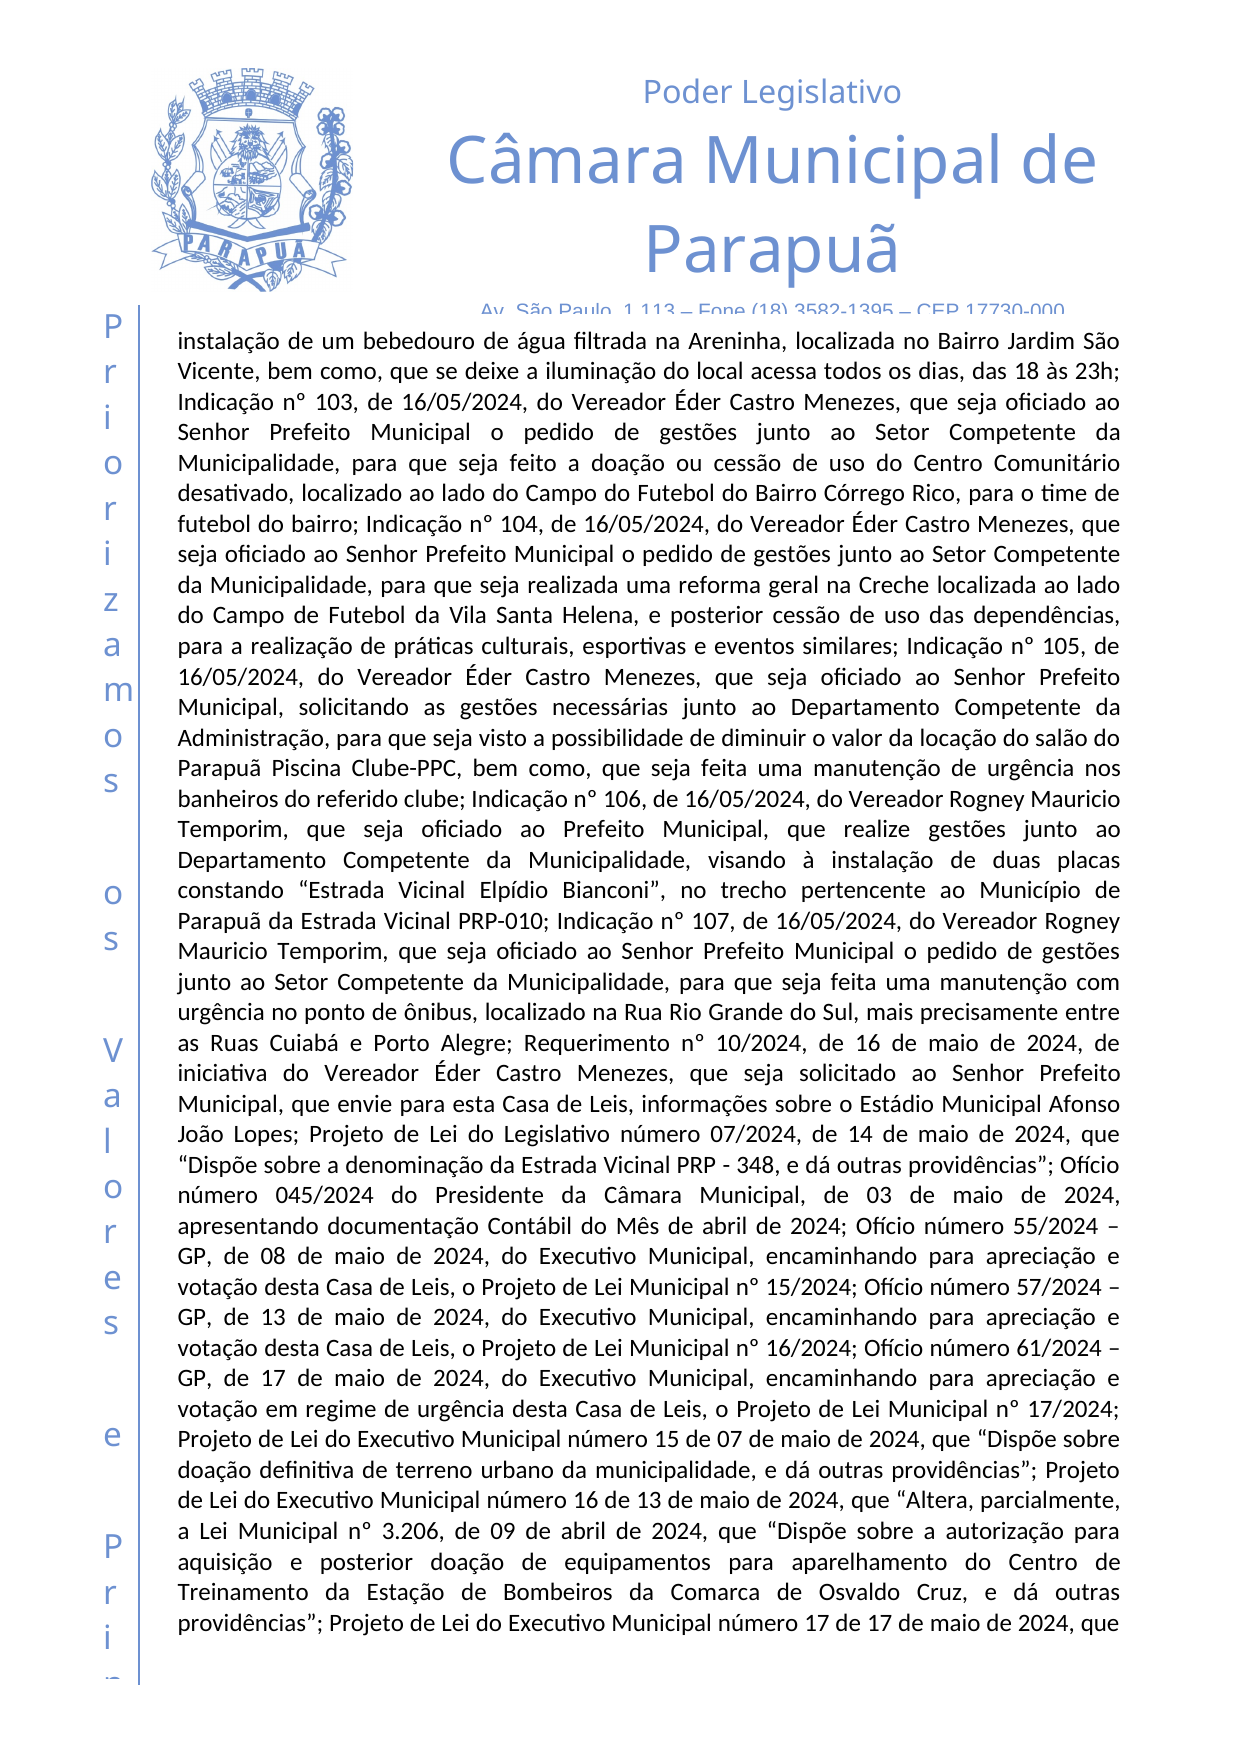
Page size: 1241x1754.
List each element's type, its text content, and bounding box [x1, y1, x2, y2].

picture [151, 68, 354, 292]
text instalação de um bebedouro de água filtrada na Areninha, localizada no Bairro Jardim São Vicente, bem como, que se deixe a iluminação do local acessa todos os dias, das 18 às 23h; Indicação nº 103, de 16/05/2024, do Vereador Éder Castro Menezes, que seja oficiado ao Senhor Prefeito Municipal o pedido de gestões junto ao Setor Competente da Municipalidade, para que seja feito a doação ou cessão de uso do Centro Comunitário desativado, localizado ao lado do Campo do Futebol do Bairro Córrego Rico, para o time de futebol do bairro; Indicação nº 104, de 16/05/2024, do Vereador Éder Castro Menezes, que seja oficiado ao Senhor Prefeito Municipal o pedido de gestões junto ao Setor Competente da Municipalidade, para que seja realizada uma reforma geral na Creche localizada ao lado do Campo de Futebol da Vila Santa Helena, e posterior cessão de uso das dependências, para a realização de práticas culturais, esportivas e eventos similares; Indicação nº 105, de 16/05/2024, do Vereador Éder Castro Menezes, que seja oficiado ao Senhor Prefeito Municipal, solicitando as gestões necessárias junto ao Departamento Competente da Administração, para que seja visto a possibilidade de diminuir o valor da locação do salão do Parapuã Piscina Clube-PPC, bem como, que seja feita uma manutenção de urgência nos banheiros do referido clube; Indicação nº 106, de 16/05/2024, do Vereador Rogney Mauricio Temporim, que seja oficiado ao Prefeito Municipal, que realize gestões junto ao Departamento Competente da Municipalidade, visando à instalação de duas placas constando “Estrada Vicinal Elpídio Bianconi”, no trecho pertencente ao Município de Parapuã da Estrada Vicinal PRP-010; Indicação nº 107, de 16/05/2024, do Vereador Rogney Mauricio Temporim, que seja oficiado ao Senhor Prefeito Municipal o pedido de gestões junto ao Setor Competente da Municipalidade, para que seja feita uma manutenção com urgência no ponto de ônibus, localizado na Rua Rio Grande do Sul, mais precisamente entre as Ruas Cuiabá e Porto Alegre; Requerimento nº 10/2024, de 16 de maio de 2024, de iniciativa do Vereador Éder Castro Menezes, que seja solicitado ao Senhor Prefeito Municipal, que envie para esta Casa de Leis, informações sobre o Estádio Municipal Afonso João Lopes; Projeto de Lei do Legislativo número 07/2024, de 14 de maio de 2024, que “Dispõe sobre a denominação da Estrada Vicinal PRP - 348, e dá outras providências”; Ofício número 045/2024 do Presidente da Câmara Municipal, de 03 de maio de 2024, apresentando documentação Contábil do Mês de abril de 2024; Ofício número 55/2024 – GP, de 08 de maio de 2024, do Executivo Municipal, encaminhando para apreciação e votação desta Casa de Leis, o Projeto de Lei Municipal nº 15/2024; Ofício número 57/2024 – GP, de 13 de maio de 2024, do Executivo Municipal, encaminhando para apreciação e votação desta Casa de Leis, o Projeto de Lei Municipal nº 16/2024; Ofício número 61/2024 – GP, de 17 de maio de 2024, do Executivo Municipal, encaminhando para apreciação e votação em regime de urgência desta Casa de Leis, o Projeto de Lei Municipal nº 17/2024; Projeto de Lei do Executivo Municipal número 15 de 07 de maio de 2024, que “Dispõe sobre doação definitiva de terreno urbano da municipalidade, e dá outras providências”; Projeto de Lei do Executivo Municipal número 16 de 13 de maio de 2024, que “Altera, parcialmente, a Lei Municipal nº 3.206, de 09 de abril de 2024, que “Dispõe sobre a autorização para aquisição e posterior doação de equipamentos para aparelhamento do Centro de Treinamento da Estação de Bombeiros da Comarca de Osvaldo Cruz, e dá outras providências”; Projeto de Lei do Executivo Municipal número 17 de 17 de maio de 2024, que [177, 325, 1122, 1637]
